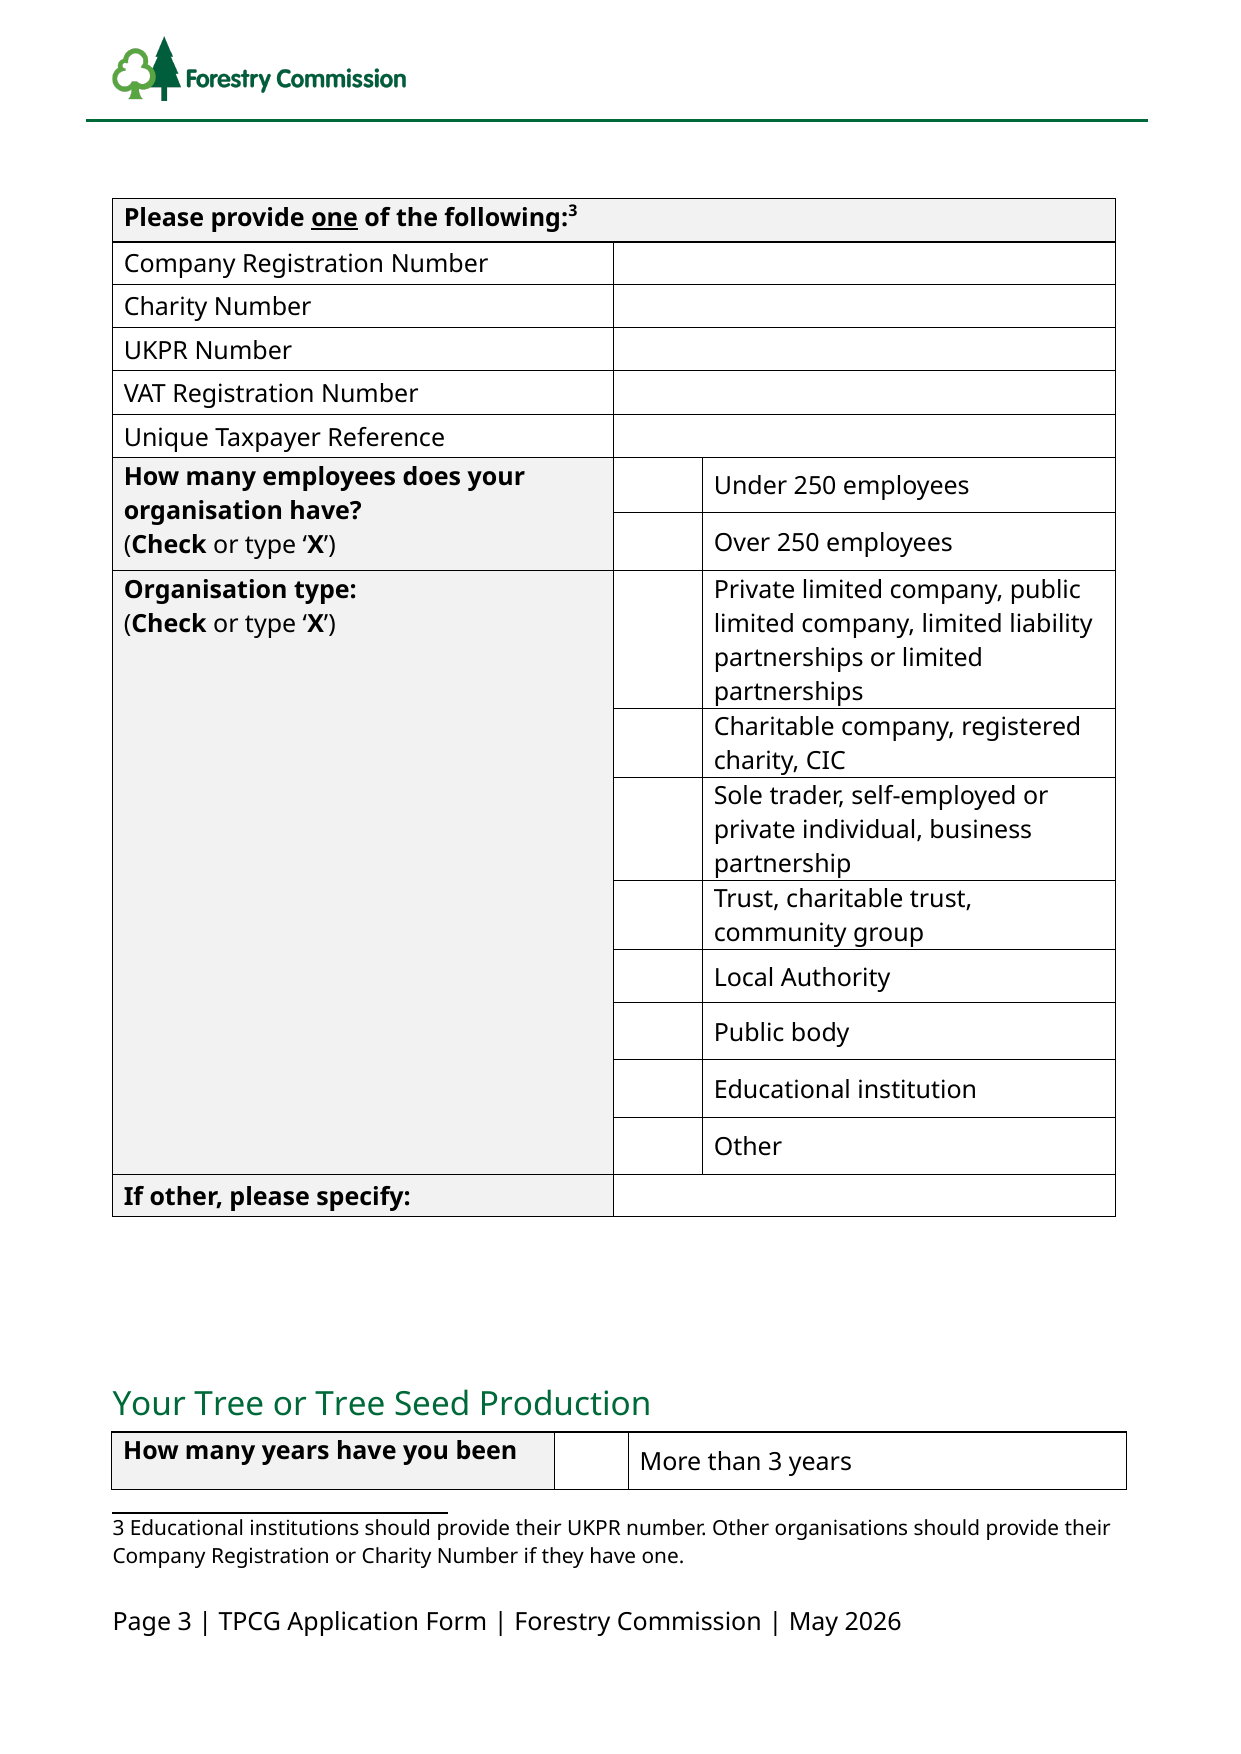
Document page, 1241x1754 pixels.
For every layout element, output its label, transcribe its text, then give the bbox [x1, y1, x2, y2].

table_cell [614, 328, 1115, 370]
table_cell [614, 1003, 702, 1059]
table_cell Educational institution [703, 1060, 1115, 1117]
table_cell Other [703, 1118, 1115, 1174]
table_cell Public body [703, 1003, 1115, 1059]
table_cell Private limited company, public limited company, limited liability partnerships or limited partnerships [703, 571, 1115, 708]
table_cell [614, 571, 702, 708]
table_cell VAT Registration Number [113, 371, 613, 414]
table_cell [614, 458, 702, 512]
subtitle Your Tree or Tree Seed Production [112, 1380, 1128, 1425]
table_header [555, 1433, 628, 1489]
table_cell Company Registration Number [113, 243, 613, 284]
table_cell [614, 243, 1115, 284]
table_header More than 3 years [629, 1433, 1126, 1489]
table_cell Organisation type: (Check or type ‘X’) [113, 571, 613, 1174]
table_cell [614, 709, 702, 777]
table_header Please provide one of the following: [113, 199, 1115, 241]
table_cell Over 250 employees [703, 513, 1115, 570]
table_header How many years have you been [112, 1433, 554, 1489]
table_cell If other, please specify: [113, 1175, 613, 1216]
table_cell [614, 778, 702, 880]
table_cell [614, 1060, 702, 1117]
table_cell Charity Number [113, 285, 613, 327]
table_cell Charitable company, registered charity, CIC [703, 709, 1115, 777]
table_cell Under 250 employees [703, 458, 1115, 512]
table_cell Sole trader, self-employed or private individual, business partnership [703, 778, 1115, 880]
table_cell [614, 513, 702, 570]
table_cell [614, 950, 702, 1002]
table_cell [614, 1175, 1115, 1216]
table_cell UKPR Number [113, 328, 613, 370]
table_cell Local Authority [703, 950, 1115, 1002]
table_cell How many employees does your organisation have? (Check or type ‘X’) [113, 458, 613, 570]
table_cell Unique Taxpayer Reference [113, 415, 613, 457]
table_cell [614, 285, 1115, 327]
table_cell [614, 415, 1115, 457]
table_cell [614, 371, 1115, 414]
table_cell Trust, charitable trust, community group [703, 881, 1115, 949]
table_cell [614, 1118, 702, 1174]
table_cell [614, 881, 702, 949]
